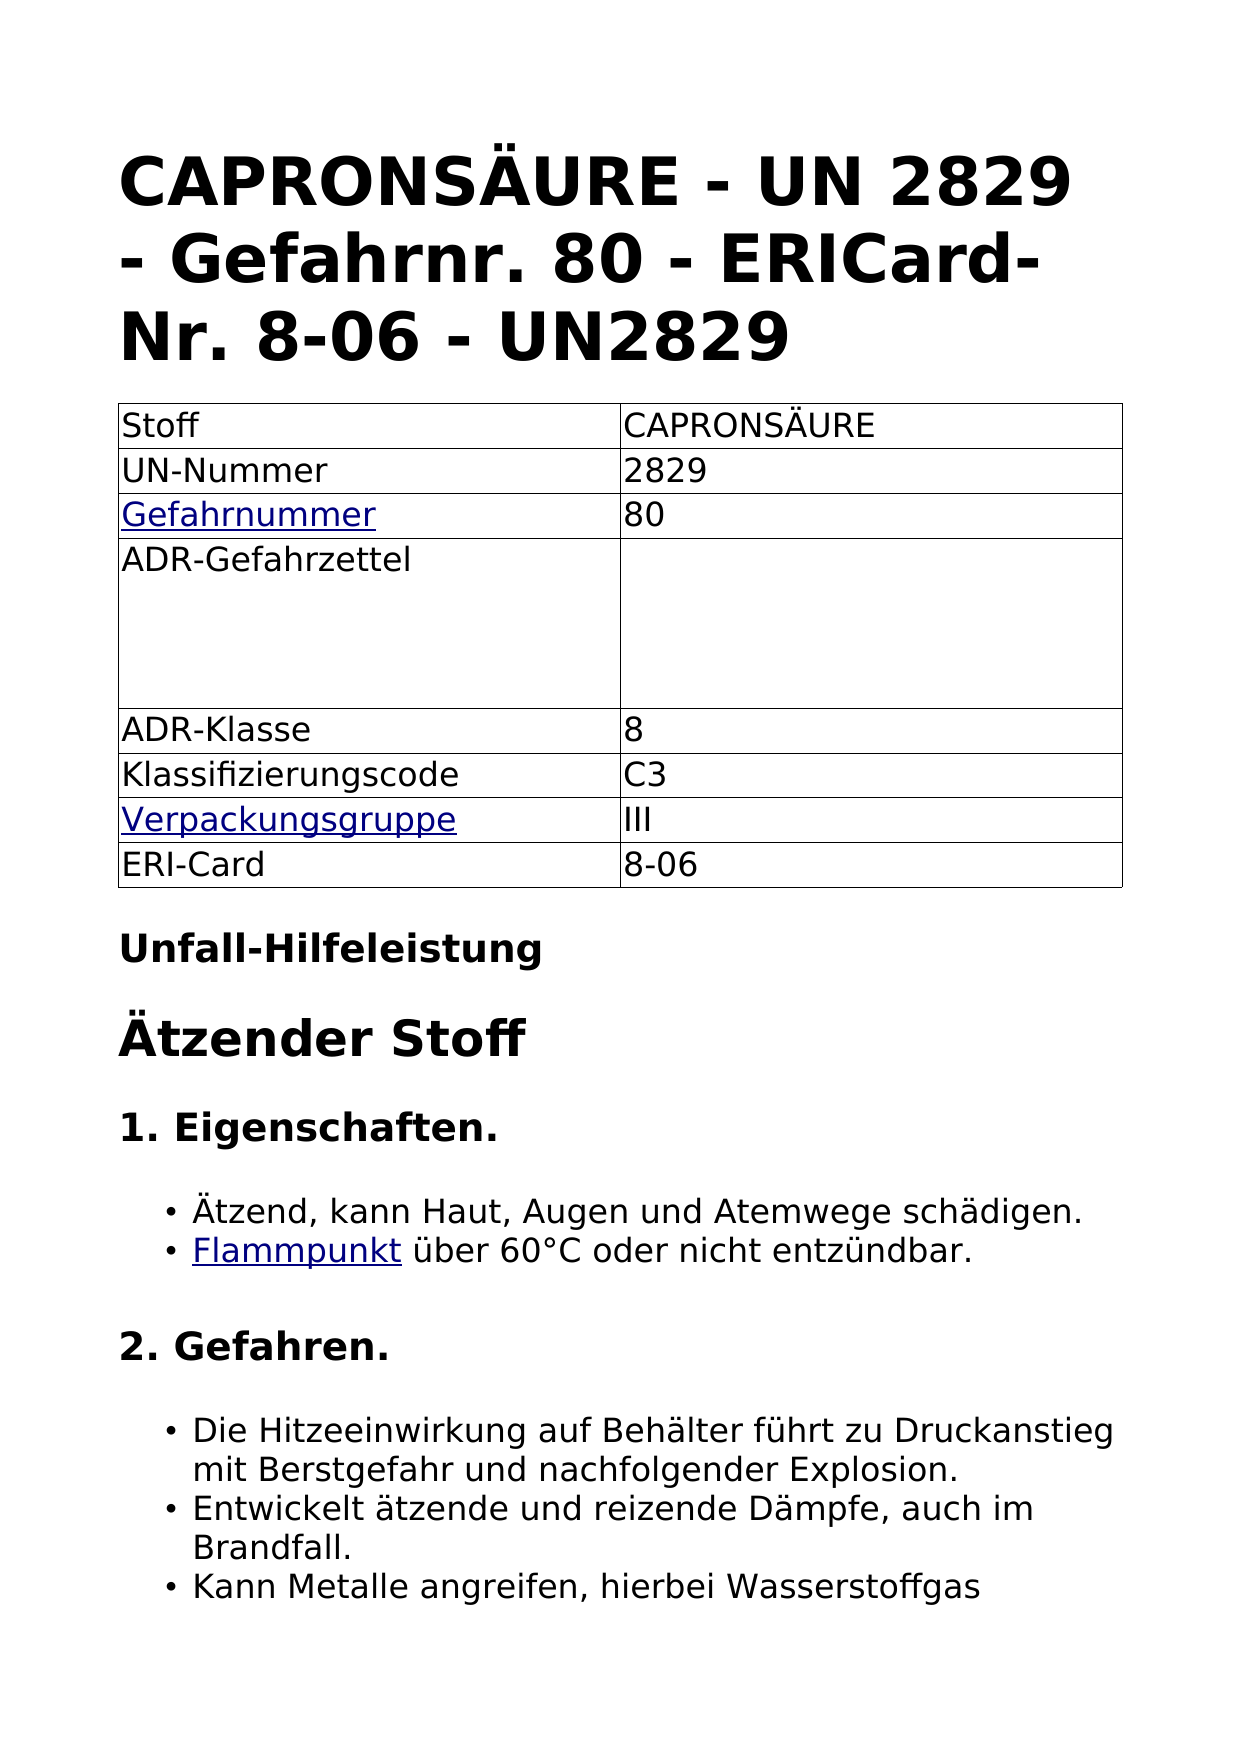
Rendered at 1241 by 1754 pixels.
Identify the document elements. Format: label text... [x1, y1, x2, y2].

list Entwickelt ätzende und reizende Dämpfe, auch im Brandfall. [177, 1489, 1122, 1567]
table_cell Verpackungsgruppe [119, 798, 620, 842]
subtitle 1. Eigenschaften. [118, 1105, 1122, 1150]
table_cell ADR-Klasse [119, 709, 620, 752]
subtitle Unfall-Hilfeleistung [118, 927, 1122, 972]
subtitle CAPRONSÄURE - UN 2829 - Gefahrnr. 80 - ERICard-Nr. 8-06 - UN2829 [118, 143, 1122, 376]
table_header Stoff [119, 404, 620, 448]
table_cell Klassifizierungscode [119, 754, 620, 797]
table_cell ERI-Card [119, 843, 620, 887]
subtitle 2. Gefahren. [118, 1324, 1122, 1370]
table_cell 8-06 [621, 843, 1122, 887]
table_cell 2829 [621, 449, 1122, 493]
list Kann Metalle angreifen, hierbei Wasserstoffgas [177, 1567, 1122, 1606]
list Die Hitzeeinwirkung auf Behälter führt zu Druckanstieg mit Berstgefahr und nachfolgender Explosion. [177, 1412, 1122, 1489]
table_cell Gefahrnummer [119, 494, 620, 538]
table_cell [621, 539, 1122, 708]
table_cell UN-Nummer [119, 449, 620, 493]
list Ätzend, kann Haut, Augen und Atemwege schädigen. [177, 1192, 1122, 1231]
table_cell III [621, 798, 1122, 842]
table_header CAPRONSÄURE [621, 404, 1122, 448]
table_cell 80 [621, 494, 1122, 538]
table_cell ADR-Gefahrzettel [119, 539, 620, 708]
subtitle Ätzender Stoff [118, 1009, 1122, 1068]
table_cell C3 [621, 754, 1122, 797]
list Flammpunkt über 60°C oder nicht entzündbar. [177, 1231, 1122, 1270]
table_cell 8 [621, 709, 1122, 752]
